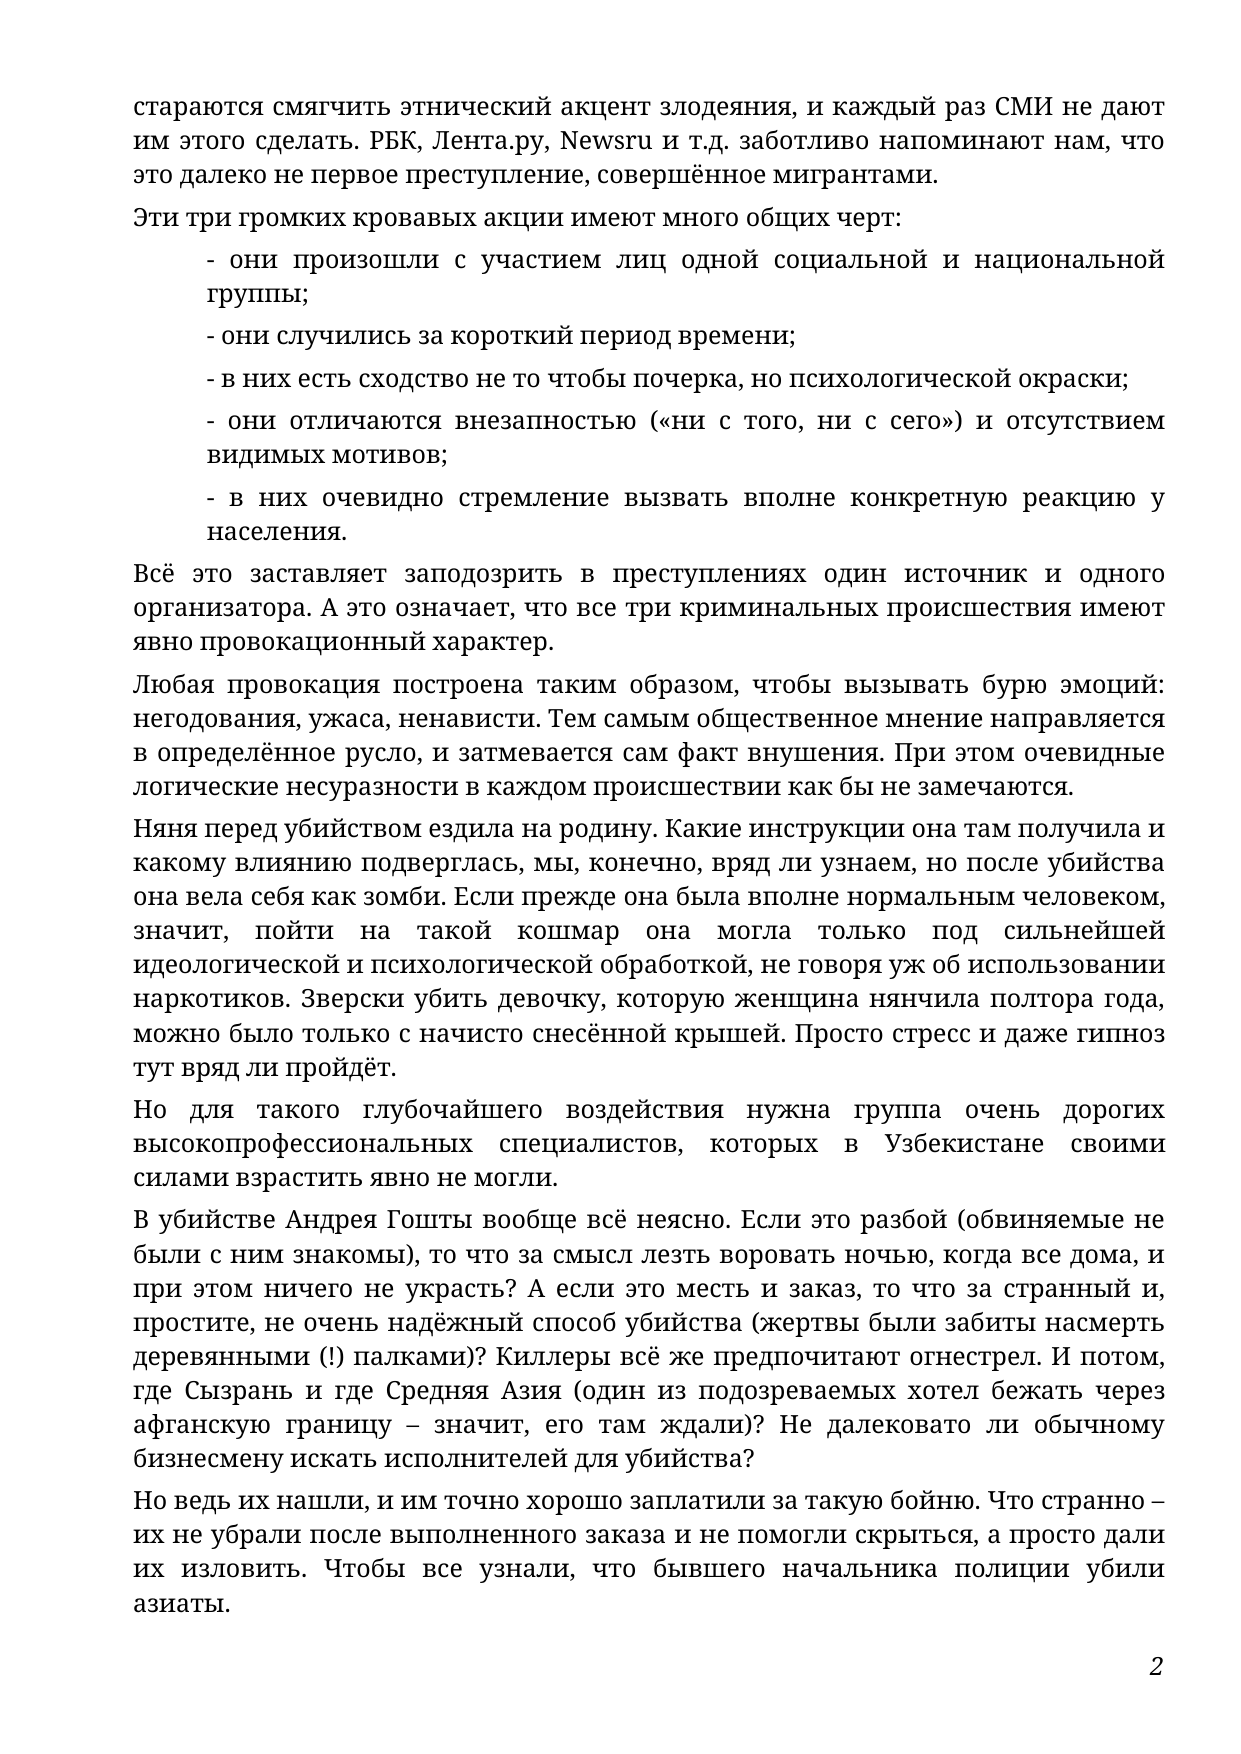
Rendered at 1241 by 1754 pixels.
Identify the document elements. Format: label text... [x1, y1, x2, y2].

text В убийстве Андрея Гошты вообще всё неясно. Если это разбой (обвиняемые не были с ним знакомы), то что за смысл лезть воровать ночью, когда все дома, и при этом ничего не украсть? А если это месть и заказ, то что за странный и, простите, не очень надёжный способ убийства (жертвы были забиты насмерть деревянными (!) палками)? Киллеры всё же предпочитают огнестрел. И потом, где Сызрань и где Средняя Азия (один из подозреваемых хотел бежать через афганскую границу – значит, его там ждали)? Не далековато ли обычному бизнесмену искать исполнителей для убийства? [133, 1202, 1166, 1475]
text - в них есть сходство не то чтобы почерка, но психологической окраски; [207, 360, 1166, 394]
text Няня перед убийством ездила на родину. Какие инструкции она там получила и какому влиянию подверглась, мы, конечно, вряд ли узнаем, но после убийства она вела себя как зомби. Если прежде она была вполне нормальным человеком, значит, пойти на такой кошмар она могла только под сильнейшей идеологической и психологической обработкой, не говоря уж об использовании наркотиков. Зверски убить девочку, которую женщина нянчила полтора года, можно было только с начисто снесённой крышей. Просто стресс и даже гипноз тут вряд ли пройдёт. [133, 811, 1166, 1083]
text Любая провокация построена таким образом, чтобы вызывать бурю эмоций: негодования, ужаса, ненависти. Тем самым общественное мнение направляется в определённое русло, и затмевается сам факт внушения. При этом очевидные логические несуразности в каждом происшествии как бы не замечаются. [133, 666, 1166, 802]
text - в них очевидно стремление вызвать вполне конкретную реакцию у населения. [207, 479, 1166, 547]
text Но ведь их нашли, и им точно хорошо заплатили за такую бойню. Что странно – их не убрали после выполненного заказа и не помогли скрыться, а просто дали их изловить. Чтобы все узнали, что бывшего начальника полиции убили азиаты. [133, 1483, 1166, 1619]
text стараются смягчить этнический акцент злодеяния, и каждый раз СМИ не дают им этого сделать. РБК, Лента.ру, Newsru и т.д. заботливо напоминают нам, что это далеко не первое преступление, совершённое мигрантами. [133, 89, 1166, 191]
text Но для такого глубочайшего воздействия нужна группа очень дорогих высокопрофессиональных специалистов, которых в Узбекистане своими силами взрастить явно не могли. [133, 1092, 1166, 1194]
text Всё это заставляет заподозрить в преступлениях один источник и одного организатора. А это означает, что все три криминальных происшествия имеют явно провокационный характер. [133, 556, 1166, 658]
text Эти три громких кровавых акции имеют много общих черт: [133, 199, 1166, 233]
text - они случились за короткий период времени; [207, 318, 1166, 352]
text - они произошли с участием лиц одной социальной и национальной группы; [207, 242, 1166, 310]
text - они отличаются внезапностью («ни с того, ни с сего») и отсутствием видимых мотивов; [207, 403, 1166, 471]
